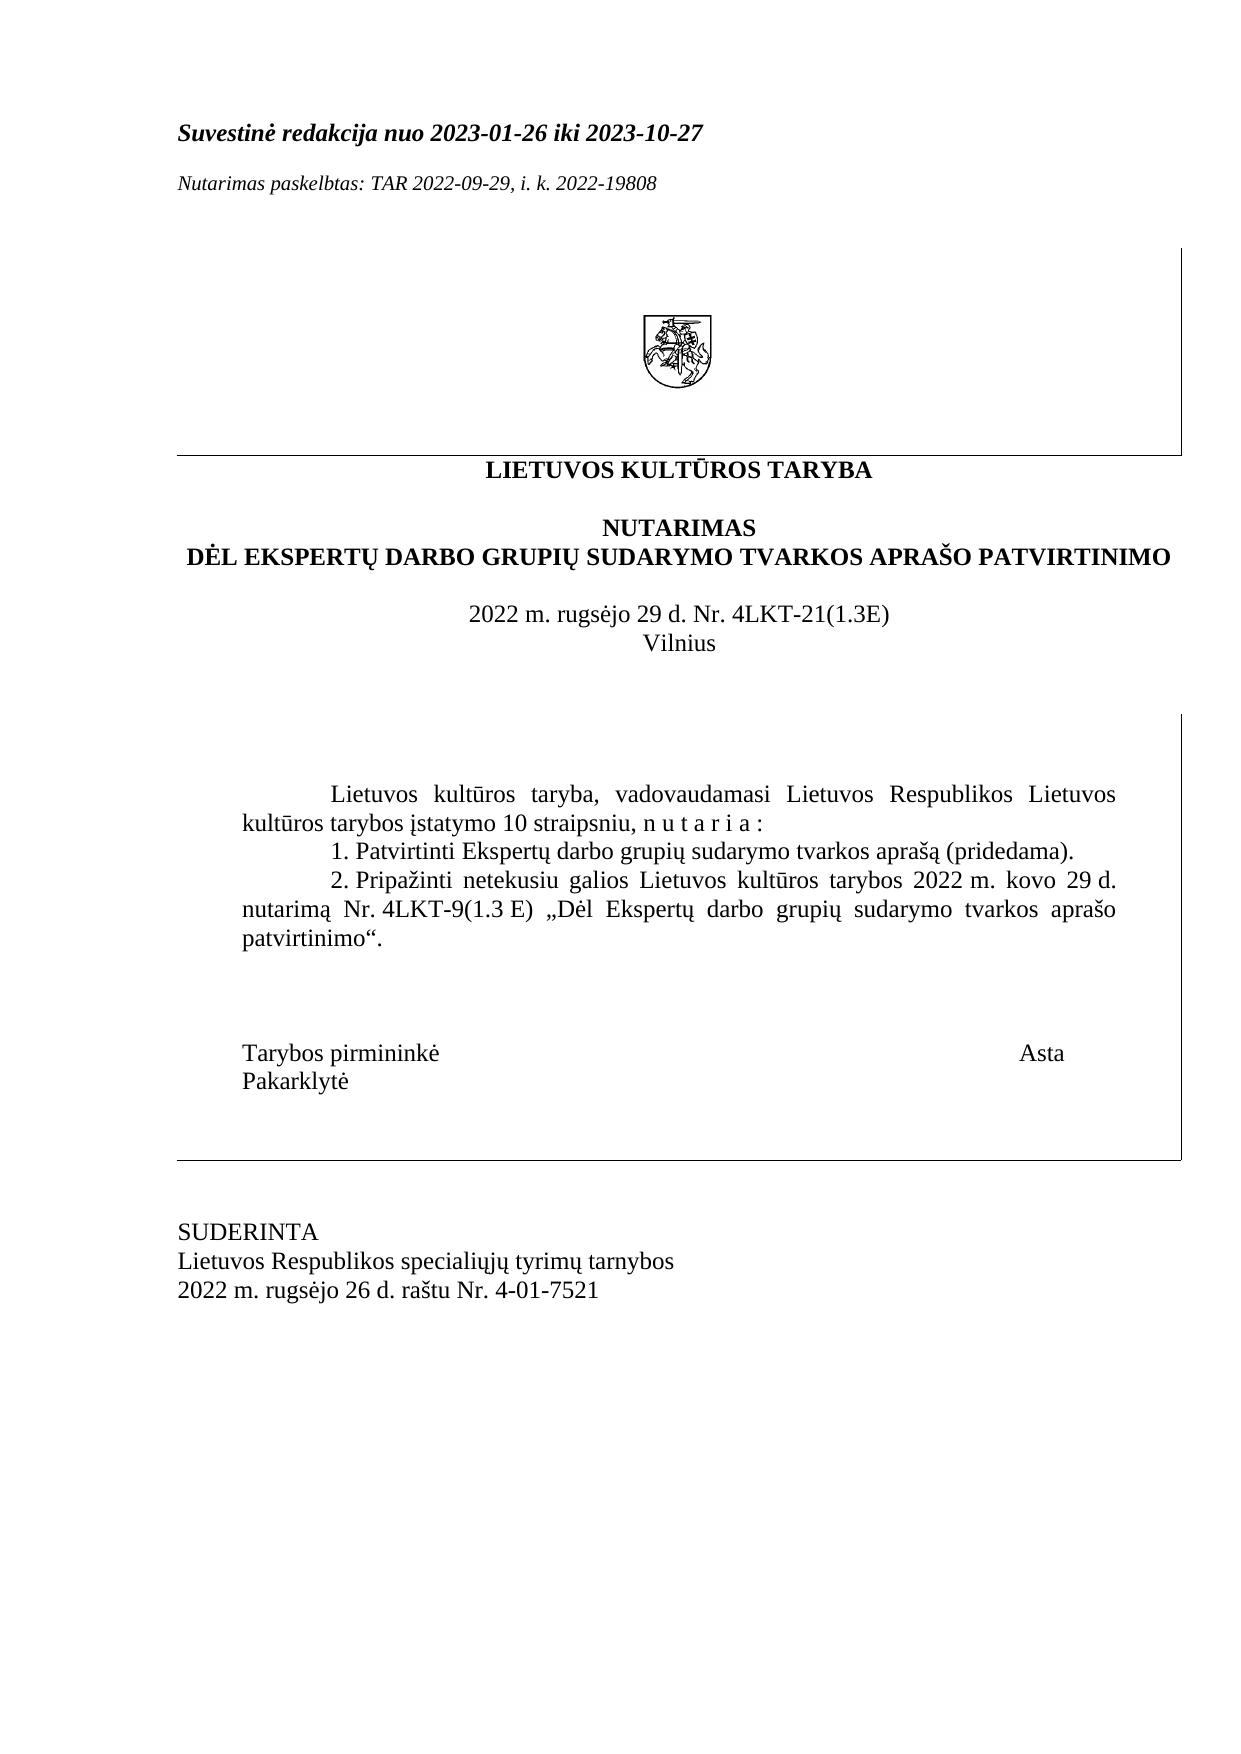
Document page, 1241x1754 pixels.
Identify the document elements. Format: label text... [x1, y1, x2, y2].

text Lietuvos Respublikos specialiųjų tyrimų tarnybos [177, 1246, 1181, 1275]
text NUTARIMAS [177, 513, 1181, 542]
text Lietuvos kultūros taryba, vadovaudamasi Lietuvos Respublikos Lietuvos kultūros tarybos įstatymo 10 straipsniu, nutaria: [177, 714, 1181, 836]
text Vilnius [177, 628, 1181, 657]
text Nutarimas paskelbtas: TAR 2022-09-29, i. k. 2022-19808 [177, 171, 1181, 195]
text LIETUVOS KULTŪROS TARYBA [177, 456, 1181, 484]
text 2022 m. rugsėjo 26 d. raštu Nr. 4-01-7521 [177, 1275, 1181, 1303]
text 2. Pripažinti netekusiu galios Lietuvos kultūros tarybos 2022 m. kovo 29 d. nutarimą Nr. 4LKT-9(1.3 E) „Dėl Ekspertų darbo grupių sudarymo tvarkos aprašo patvirtinimo“. [177, 865, 1181, 951]
text DĖL EKSPERTŲ DARBO GRUPIŲ SUDARYMO TVARKOS APRAŠO PATVIRTINIMO [177, 542, 1181, 571]
text 1. Patvirtinti Ekspertų darbo grupių sudarymo tvarkos aprašą (pridedama). [177, 836, 1181, 865]
text SUDERINTA [177, 1217, 1181, 1246]
text Suvestinė redakcija nuo 2023-01-26 iki 2023-10-27 [177, 118, 1181, 147]
text 2022 m. rugsėjo 29 d. Nr. 4LKT-21(1.3E) [177, 599, 1181, 628]
text Tarybos pirmininkė Asta Pakarklytė [177, 1038, 1181, 1160]
